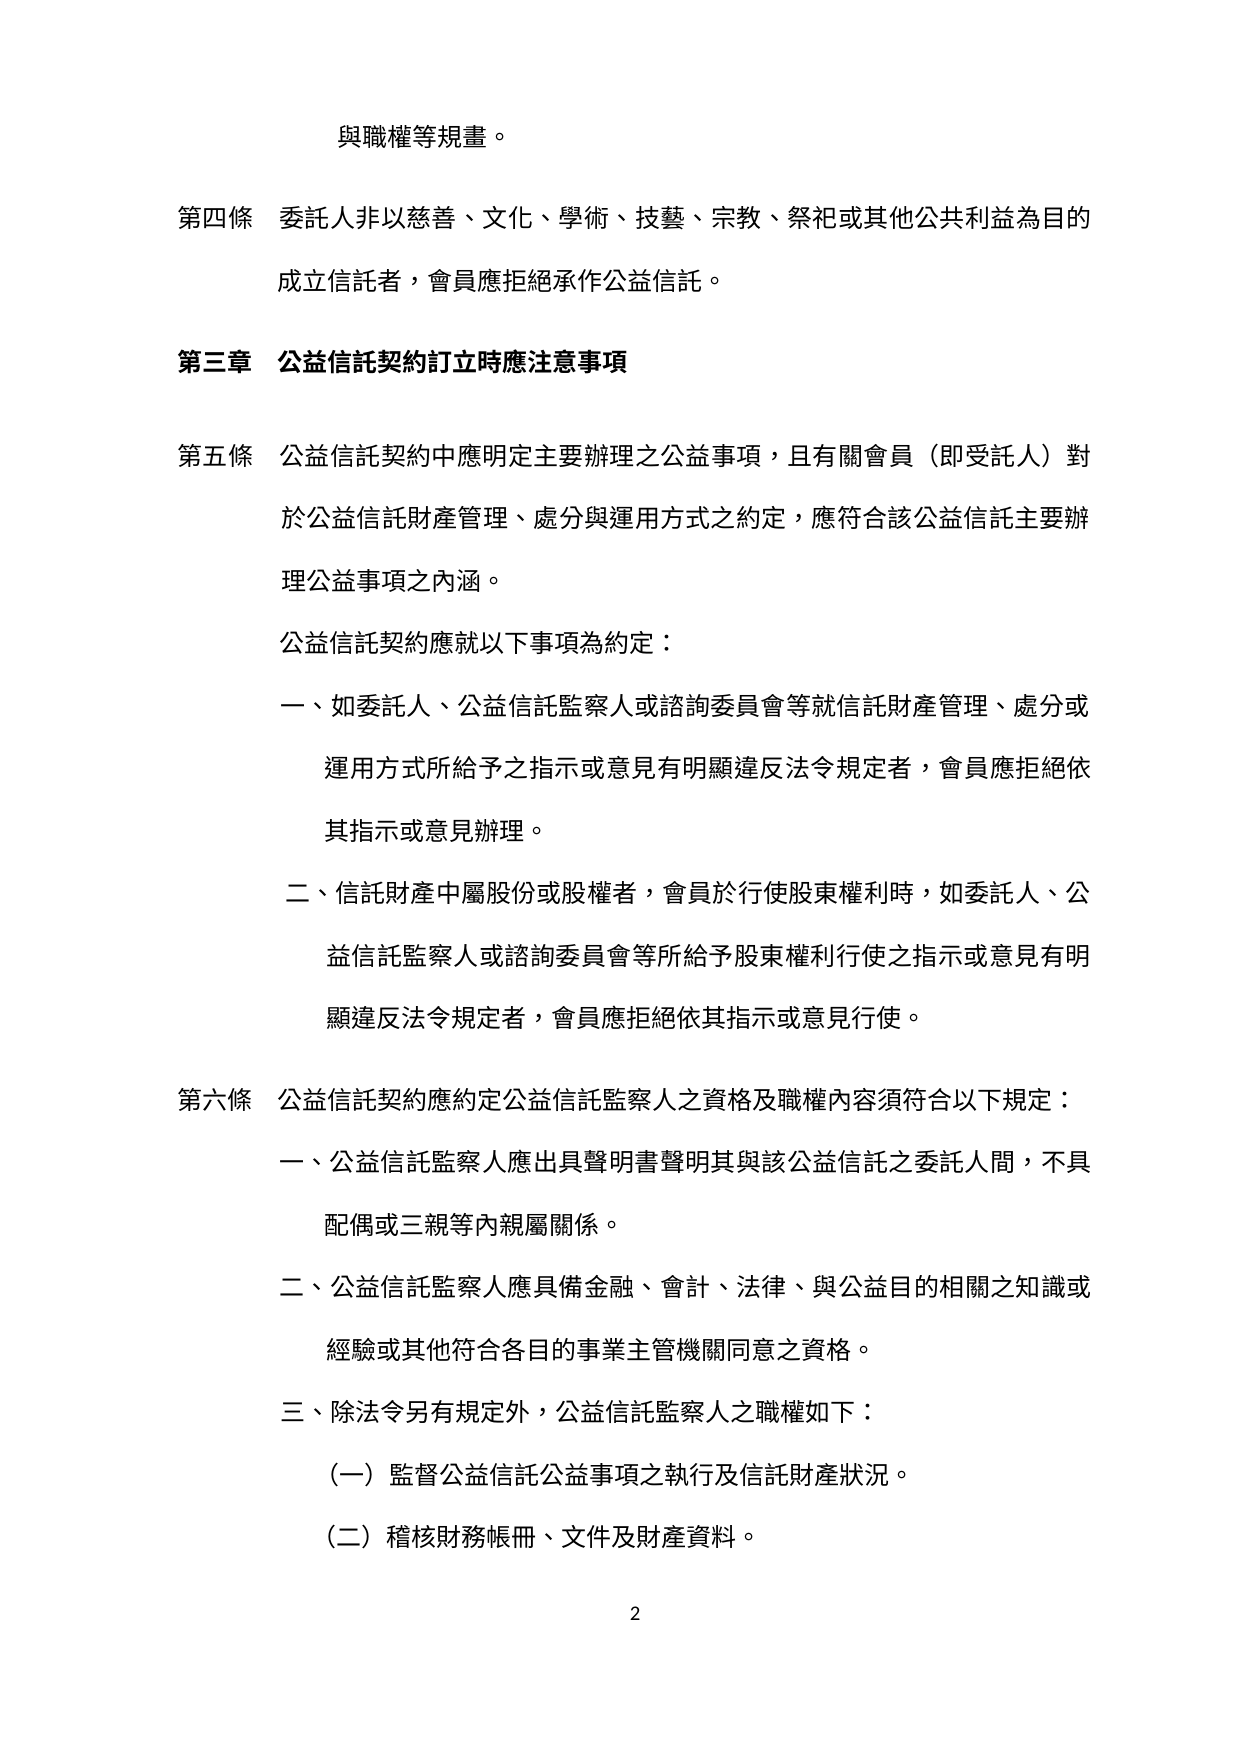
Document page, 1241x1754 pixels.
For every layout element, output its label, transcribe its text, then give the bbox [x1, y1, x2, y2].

text 一、如委託人、公益信託監察人或諮詢委員會等就信託財產管理、處分或運用方式所給予之指示或意見有明顯違反法令規定者，會員應拒絕依其指示或意見辦理。 [280, 663, 1092, 850]
text 第四條 委託人非以慈善、文化、學術、技藝、宗教、祭祀或其他公共利益為目的成立信託者，會員應拒絕承作公益信託。 [177, 175, 1092, 300]
text 二、信託財產中屬股份或股權者，會員於行使股東權利時，如委託人、公益信託監察人或諮詢委員會等所給予股東權利行使之指示或意見有明顯違反法令規定者，會員應拒絕依其指示或意見行使。 [285, 850, 1092, 1038]
text 第六條 公益信託契約應約定公益信託監察人之資格及職權內容須符合以下規定： [177, 1057, 1092, 1119]
text 第五條 公益信託契約中應明定主要辦理之公益事項，且有關會員（即受託人）對於公益信託財產管理、處分與運用方式之約定，應符合該公益信託主要辦理公益事項之內涵。 [177, 413, 1092, 600]
text 二、公益信託監察人應具備金融、會計、法律、與公益目的相關之知識或經驗或其他符合各目的事業主管機關同意之資格。 [279, 1244, 1092, 1369]
text 一、公益信託監察人應出具聲明書聲明其與該公益信託之委託人間，不具配偶或三親等內親屬關係。 [279, 1119, 1092, 1244]
text 公益信託契約應就以下事項為約定： [177, 600, 1092, 663]
text （二）稽核財務帳冊、文件及財產資料。 [225, 1494, 1092, 1557]
text （一）監督公益信託公益事項之執行及信託財產狀況。 [225, 1432, 1092, 1494]
text 三、除法令另有規定外，公益信託監察人之職權如下： [236, 1369, 1092, 1432]
text 第三章 公益信託契約訂立時應注意事項 [177, 319, 1092, 382]
text 與職權等規畫。 [280, 94, 1092, 157]
